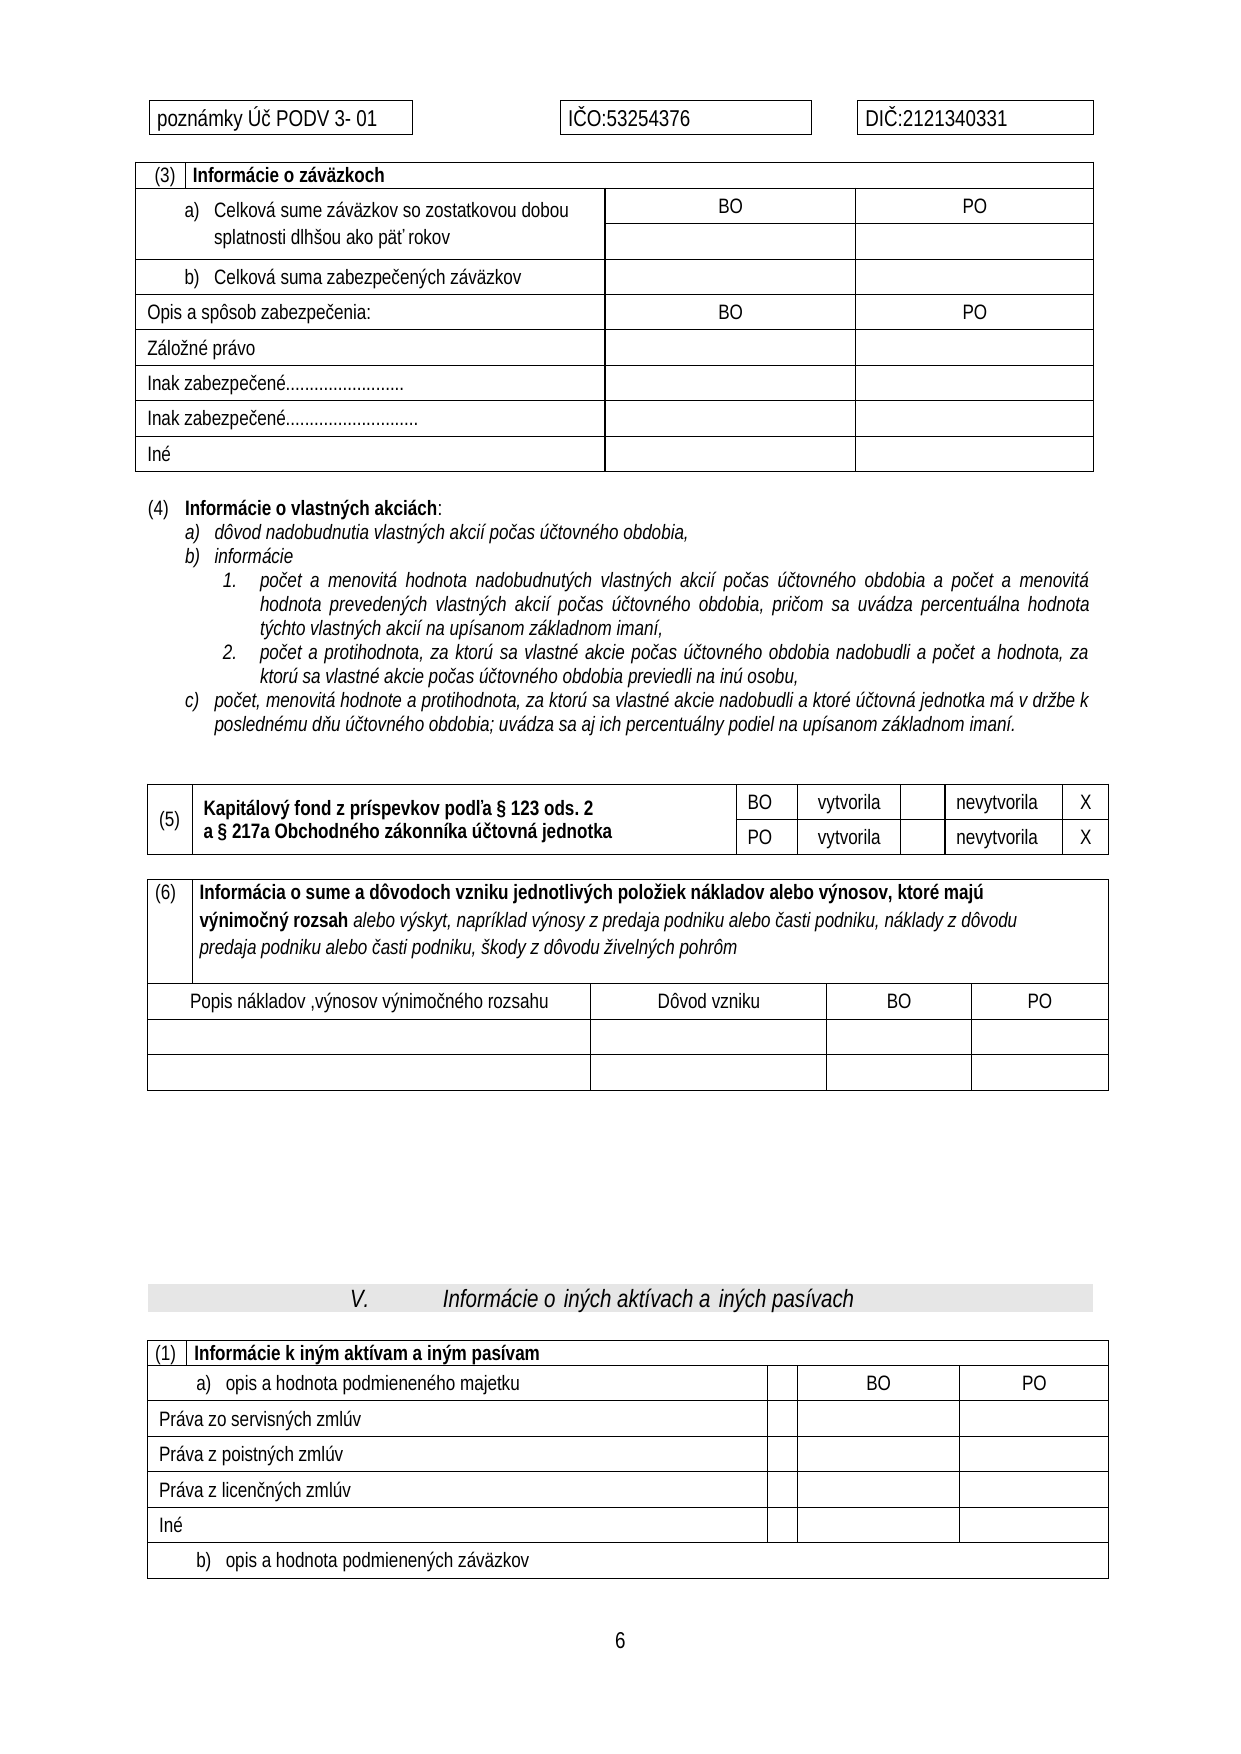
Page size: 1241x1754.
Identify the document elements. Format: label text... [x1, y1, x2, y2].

table_cell Popis nákladov ,výnosov výnimočného rozsahu [148, 984, 590, 1019]
table_cell [798, 1437, 959, 1471]
table_cell [768, 1401, 797, 1436]
table_cell X [1063, 820, 1108, 854]
table_cell BO [798, 1366, 959, 1400]
table_cell [148, 1020, 590, 1054]
table_cell [768, 1437, 797, 1471]
table_cell [606, 437, 855, 471]
table_cell nevytvorila [946, 820, 1062, 854]
list Informácie o iných aktívach a iných pasívach [148, 1284, 1093, 1312]
table_header [148, 880, 192, 983]
table_header [901, 785, 944, 819]
table_cell [856, 366, 1093, 400]
table_cell opis a hodnota podmieneného majetku [148, 1366, 767, 1400]
table_cell PO [856, 189, 1093, 223]
table_header X [1063, 785, 1108, 819]
table_cell PO [856, 295, 1093, 329]
table_cell Inak zabezpečené............................ [136, 401, 604, 436]
table_header Informácia o sume a dôvodoch vzniku jednotlivých položiek nákladov alebo výnosov, ktoré majú výnimočný rozsah alebo výskyt, napríklad výnosy z predaja podniku alebo časti podniku, náklady z dôvodu predaja podniku alebo časti podniku, škody z dôvodu živelných pohrôm [193, 880, 1108, 983]
table_cell [798, 1401, 959, 1436]
table_cell [148, 1055, 590, 1089]
table_cell [591, 1020, 826, 1054]
table_cell Celková sume záväzkov so zostatkovou dobou splatnosti dlhšou ako päť rokov [136, 189, 604, 258]
table_cell [960, 1508, 1108, 1542]
table_cell BO [827, 984, 971, 1019]
table_cell opis a hodnota podmienených záväzkov [148, 1543, 1108, 1577]
table_cell [960, 1472, 1108, 1507]
table_cell PO [737, 820, 797, 854]
table_cell [606, 224, 855, 258]
table_cell vytvorila [798, 820, 900, 854]
list Informácie o vlastných akciách: [148, 496, 1093, 520]
table_header Kapitálový fond z príspevkov podľa § 123 ods. 2 a § 217a Obchodného zákonníka účtovná jednotka [193, 785, 736, 854]
table_cell [591, 1055, 826, 1089]
table_cell PO [960, 1366, 1108, 1400]
table_header vytvorila [798, 785, 900, 819]
table_header [148, 785, 192, 854]
table_cell Záložné právo [136, 330, 604, 365]
table_cell Opis a spôsob zabezpečenia: [136, 295, 604, 329]
table_cell [606, 401, 855, 436]
table_header Informácie k iným aktívam a iným pasívam [187, 1341, 1108, 1365]
table_cell Iné [148, 1508, 767, 1542]
table_cell [972, 1020, 1108, 1054]
list počet a protihodnota, za ktorú sa vlastné akcie počas účtovného obdobia nadobudli a počet a hodnota, za ktorú sa vlastné akcie počas účtovného obdobia previedli na inú osobu, [223, 640, 1093, 688]
table_cell [856, 260, 1093, 294]
table_cell [827, 1055, 971, 1089]
list počet a menovitá hodnota nadobudnutých vlastných akcií počas účtovného obdobia a počet a menovitá hodnota prevedených vlastných akcií počas účtovného obdobia, pričom sa uvádza percentuálna hodnota týchto vlastných akcií na upísanom základnom imaní, [223, 568, 1093, 640]
table_cell Inak zabezpečené......................... [136, 366, 604, 400]
table_cell PO [972, 984, 1108, 1019]
table_header nevytvorila [946, 785, 1062, 819]
list informácie [185, 544, 1093, 568]
table_cell [606, 330, 855, 365]
table_cell Práva z licenčných zmlúv [148, 1472, 767, 1507]
table_cell [856, 401, 1093, 436]
table_header Informácie o záväzkoch [186, 163, 1093, 188]
table_cell BO [606, 295, 855, 329]
table_cell Dôvod vzniku [591, 984, 826, 1019]
table_cell [768, 1366, 797, 1400]
table_cell Práva z poistných zmlúv [148, 1437, 767, 1471]
table_cell Iné [136, 437, 604, 471]
table_cell [960, 1437, 1108, 1471]
table_header [136, 163, 185, 188]
list dôvod nadobudnutia vlastných akcií počas účtovného obdobia, [185, 520, 1093, 544]
table_header [148, 1341, 186, 1365]
table_cell [798, 1508, 959, 1542]
table_cell [768, 1508, 797, 1542]
table_cell [827, 1020, 971, 1054]
table_cell [798, 1472, 959, 1507]
list počet, menovitá hodnote a protihodnota, za ktorú sa vlastné akcie nadobudli a ktoré účtovná jednotka má v držbe k poslednému dňu účtovného obdobia; uvádza sa aj ich percentuálny podiel na upísanom základnom imaní. [185, 688, 1093, 736]
table_cell [856, 224, 1093, 258]
table_cell Celková suma zabezpečených záväzkov [136, 260, 604, 294]
table_cell [960, 1401, 1108, 1436]
table_cell Práva zo servisných zmlúv [148, 1401, 767, 1436]
table_cell [972, 1055, 1108, 1089]
table_cell [856, 437, 1093, 471]
table_cell BO [606, 189, 855, 223]
table_header BO [737, 785, 797, 819]
table_cell [901, 820, 944, 854]
table_cell [768, 1472, 797, 1507]
table_cell [606, 260, 855, 294]
table_cell [606, 366, 855, 400]
table_cell [856, 330, 1093, 365]
